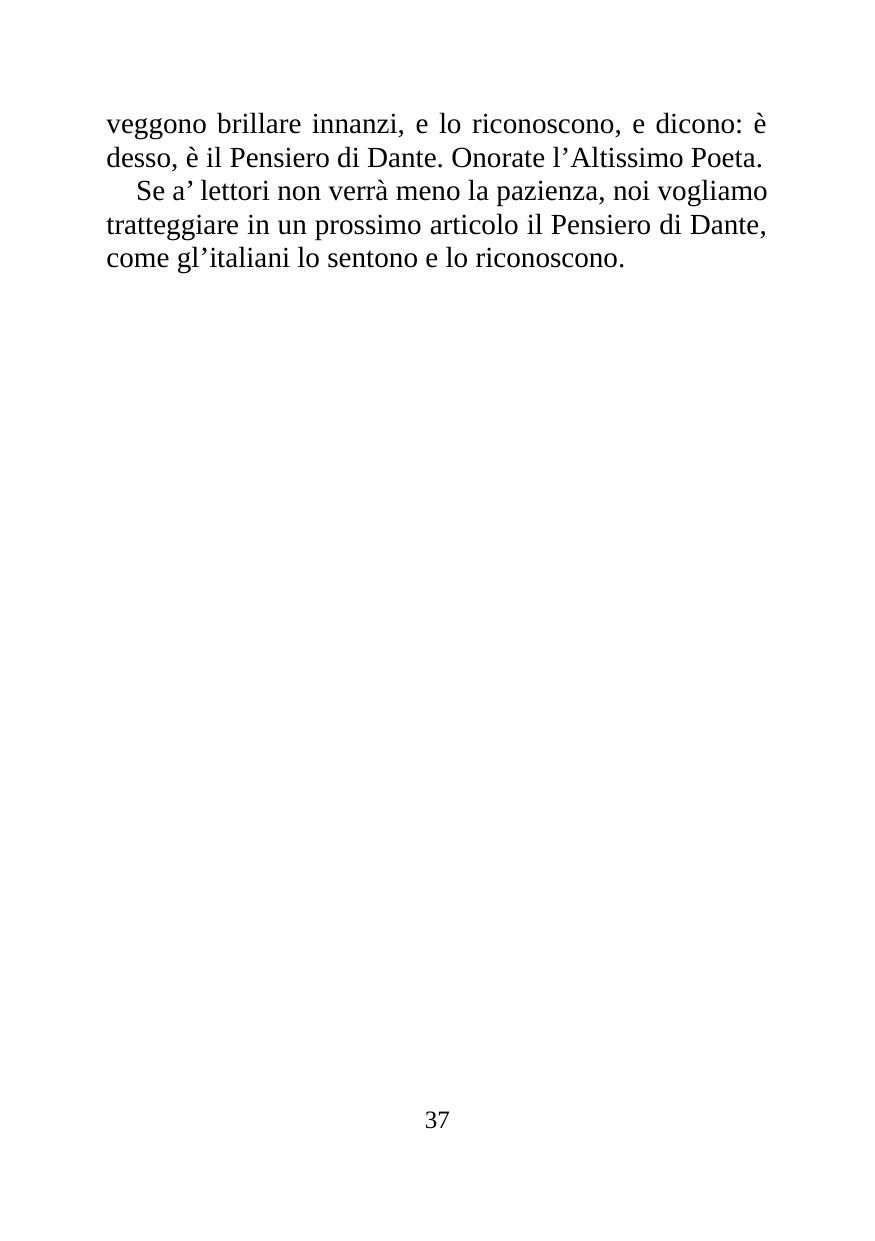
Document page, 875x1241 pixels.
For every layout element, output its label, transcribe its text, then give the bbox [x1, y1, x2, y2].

text Se a’ lettori non verrà meno la pazienza, noi vogliamo tratteggiare in un prossimo articolo il Pensiero di Dante, come gl’italiani lo sentono e lo riconoscono. [106, 173, 768, 274]
text veggono brillare innanzi, e lo riconoscono, e dicono: è desso, è il Pensiero di Dante. Onorate l’Altissimo Poeta. [106, 106, 768, 173]
